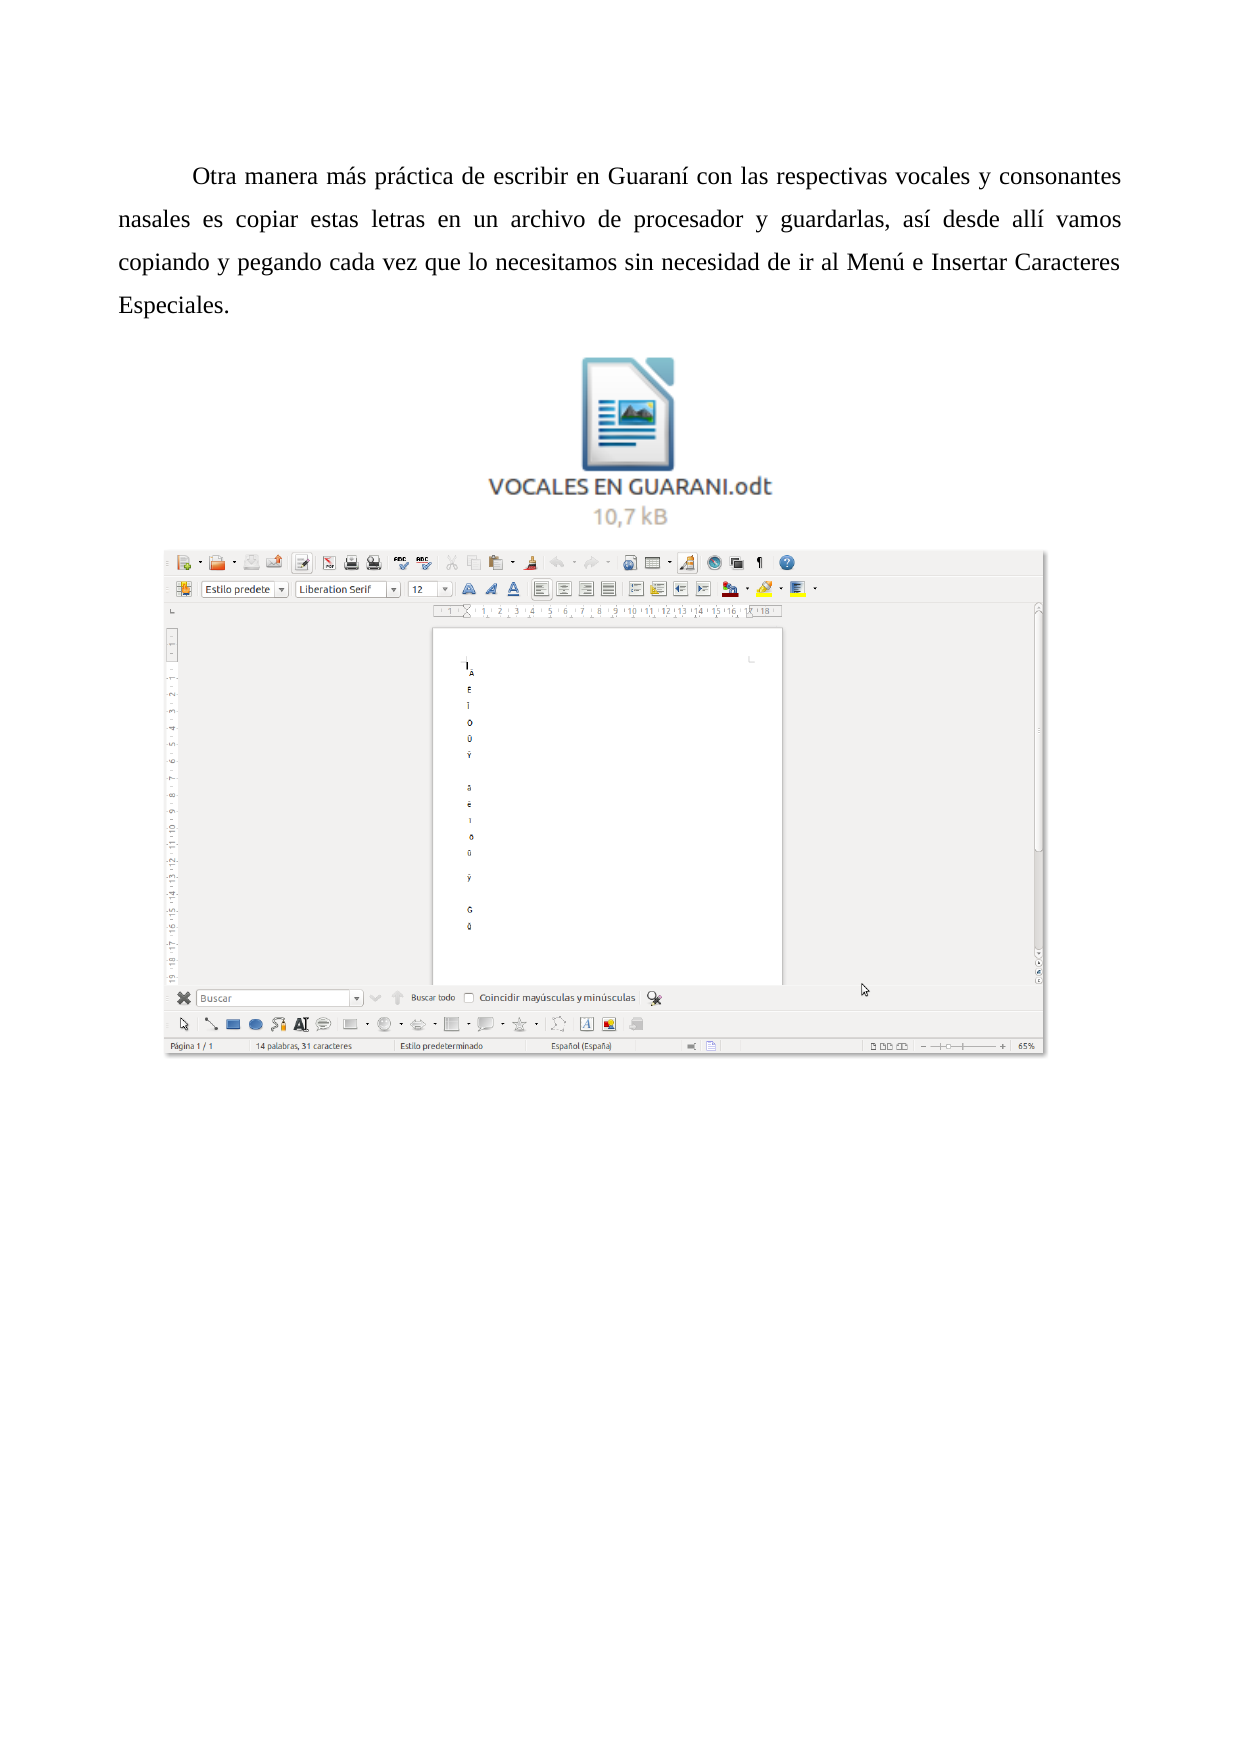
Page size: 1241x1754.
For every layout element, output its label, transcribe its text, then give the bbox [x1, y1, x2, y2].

picture [160, 546, 1049, 1059]
text Otra manera más práctica de escribir en Guaraní con las respectivas vocales y consonantes nasales es copiar estas letras en un archivo de procesador y guardarlas, así desde allí vamos copiando y pegando cada vez que lo necesitamos sin necesidad de ir al Menú e Insertar Caracteres Especiales. [118, 161, 1122, 319]
picture [453, 339, 796, 539]
